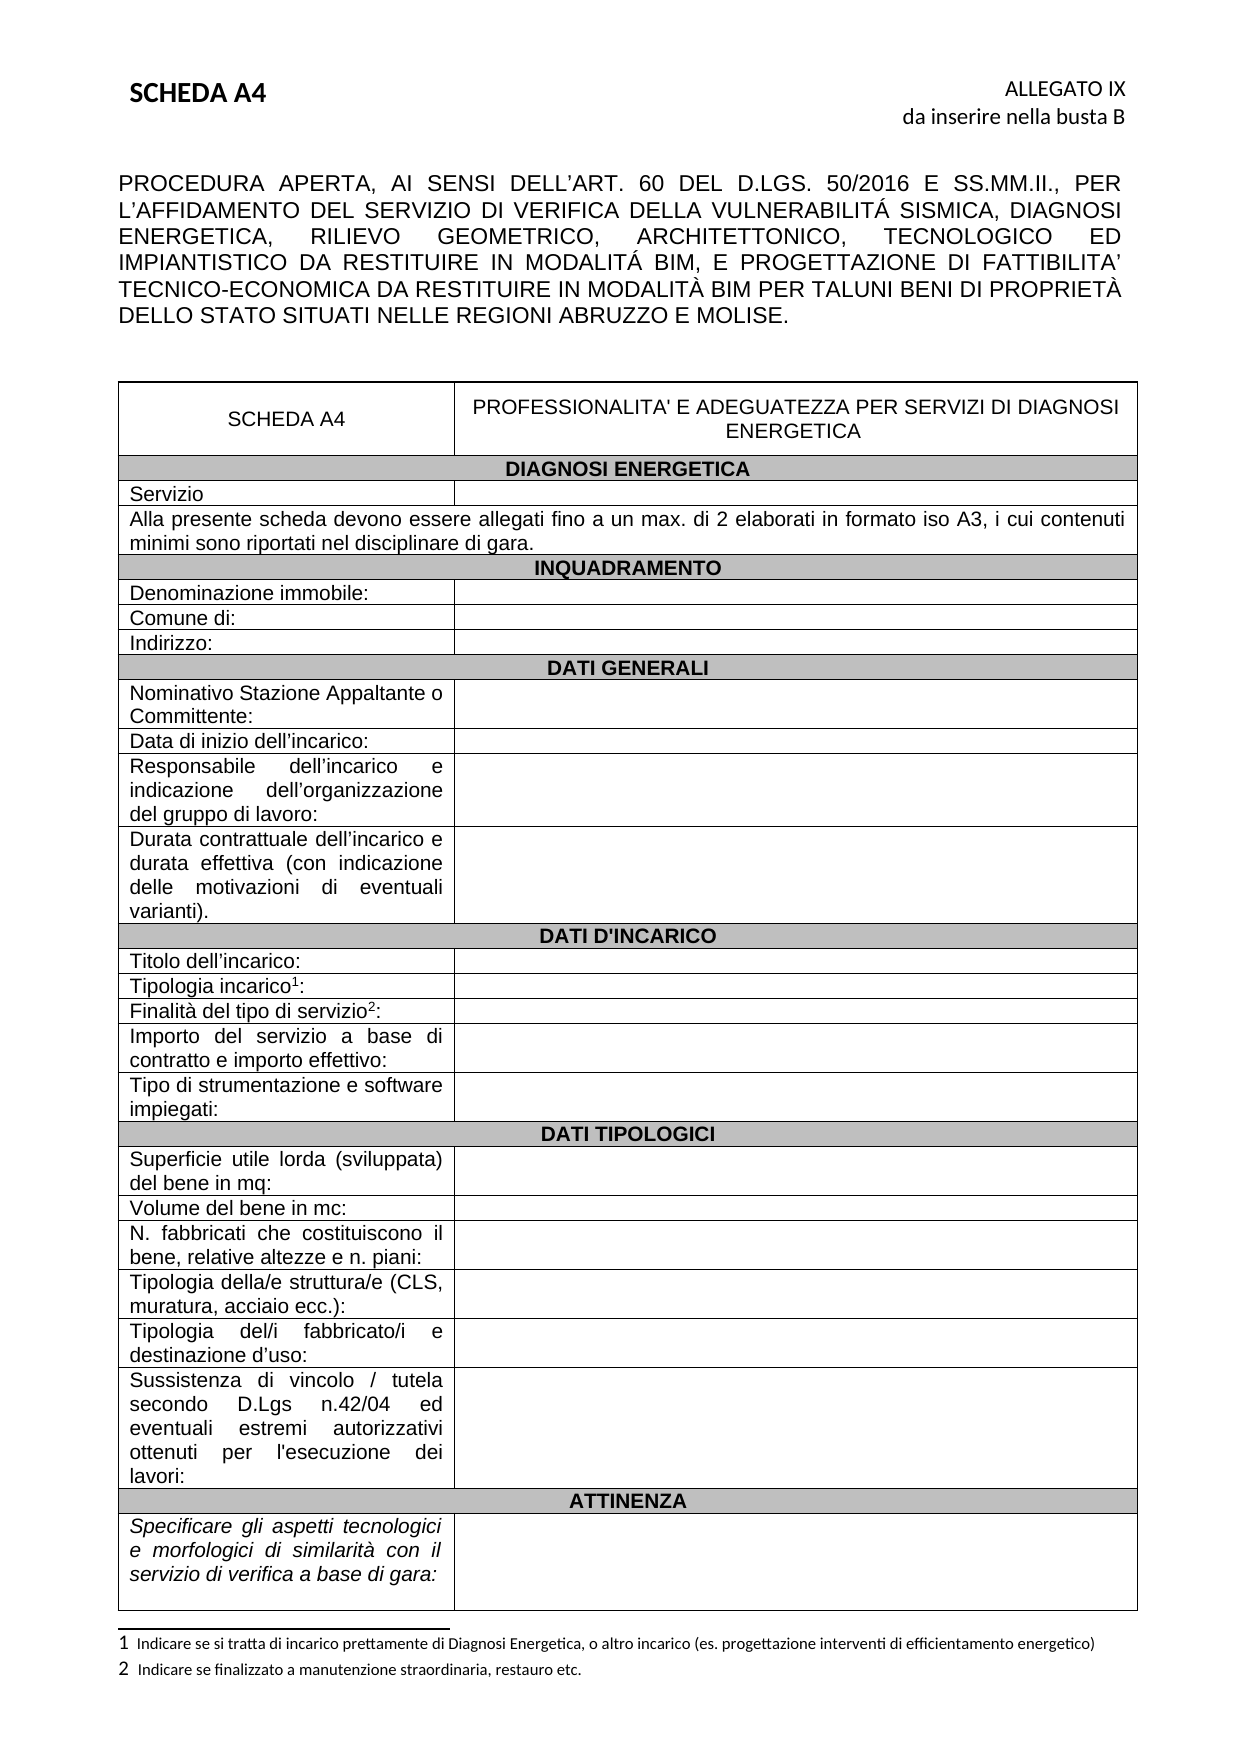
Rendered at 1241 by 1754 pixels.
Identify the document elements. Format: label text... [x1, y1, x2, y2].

table_cell DATI TIPOLOGICI [119, 1122, 1137, 1146]
table_cell Servizio [119, 481, 454, 505]
table_cell ATTINENZA [119, 1489, 1137, 1513]
table_cell Superficie utile lorda (sviluppata) del bene in mq: [119, 1147, 454, 1195]
table_cell DIAGNOSI ENERGETICA [119, 456, 1137, 480]
table_cell [455, 1073, 1137, 1121]
table_cell Tipo di strumentazione e software impiegati: [119, 1073, 454, 1121]
table_cell Indirizzo: [119, 630, 454, 654]
table_cell [455, 974, 1137, 998]
table_header SCHEDA A4 [119, 383, 454, 455]
table_cell [455, 754, 1137, 826]
table_cell Responsabile dell’incarico e indicazione dell’organizzazione del gruppo di lavoro: [119, 754, 454, 826]
table_cell Specificare gli aspetti tecnologici e morfologici di similarità con il servizio di verifica a base di gara: [119, 1514, 454, 1609]
table_cell [455, 999, 1137, 1023]
table_cell [455, 827, 1137, 923]
table_cell Denominazione immobile: [119, 580, 454, 604]
table_cell Tipologia incarico: [119, 974, 454, 998]
table_cell Alla presente scheda devono essere allegati fino a un max. di 2 elaborati in formato iso A3, i cui contenuti minimi sono riportati nel disciplinare di gara. [119, 506, 1137, 554]
table_cell Sussistenza di vincolo / tutela secondo D.Lgs n.42/04 ed eventuali estremi autorizzativi ottenuti per l'esecuzione dei lavori: [119, 1368, 454, 1488]
table_cell INQUADRAMENTO [119, 555, 1137, 579]
table_cell Importo del servizio a base di contratto e importo effettivo: [119, 1024, 454, 1072]
table_cell [455, 1196, 1137, 1220]
table_cell N. fabbricati che costituiscono il bene, relative altezze e n. piani: [119, 1221, 454, 1269]
table_cell [455, 630, 1137, 654]
table_cell [455, 729, 1137, 753]
table_cell Nominativo Stazione Appaltante o Committente: [119, 680, 454, 728]
table_cell Volume del bene in mc: [119, 1196, 454, 1220]
table_cell [455, 605, 1137, 629]
table_cell Comune di: [119, 605, 454, 629]
table_cell [455, 1221, 1137, 1269]
table_header PROFESSIONALITA' E ADEGUATEZZA PER SERVIZI DI DIAGNOSI ENERGETICA [455, 383, 1137, 455]
table_cell Data di inizio dell’incarico: [119, 729, 454, 753]
table_cell [455, 1368, 1137, 1488]
table_cell [455, 1024, 1137, 1072]
table_cell [455, 680, 1137, 728]
table_cell DATI GENERALI [119, 655, 1137, 679]
table_cell [455, 1270, 1137, 1318]
table_cell [455, 1319, 1137, 1367]
table_cell [455, 580, 1137, 604]
table_cell [455, 1514, 1137, 1609]
table_cell DATI D'INCARICO [119, 924, 1137, 948]
table_cell Finalità del tipo di servizio: [119, 999, 454, 1023]
table_cell [455, 1147, 1137, 1195]
table_cell Durata contrattuale dell’incarico e durata effettiva (con indicazione delle motivazioni di eventuali varianti). [119, 827, 454, 923]
table_cell Tipologia del/i fabbricato/i e destinazione d’uso: [119, 1319, 454, 1367]
table_cell [455, 949, 1137, 973]
table_cell Tipologia della/e struttura/e (CLS, muratura, acciaio ecc.): [119, 1270, 454, 1318]
table_cell [455, 481, 1137, 505]
table_cell Titolo dell’incarico: [119, 949, 454, 973]
